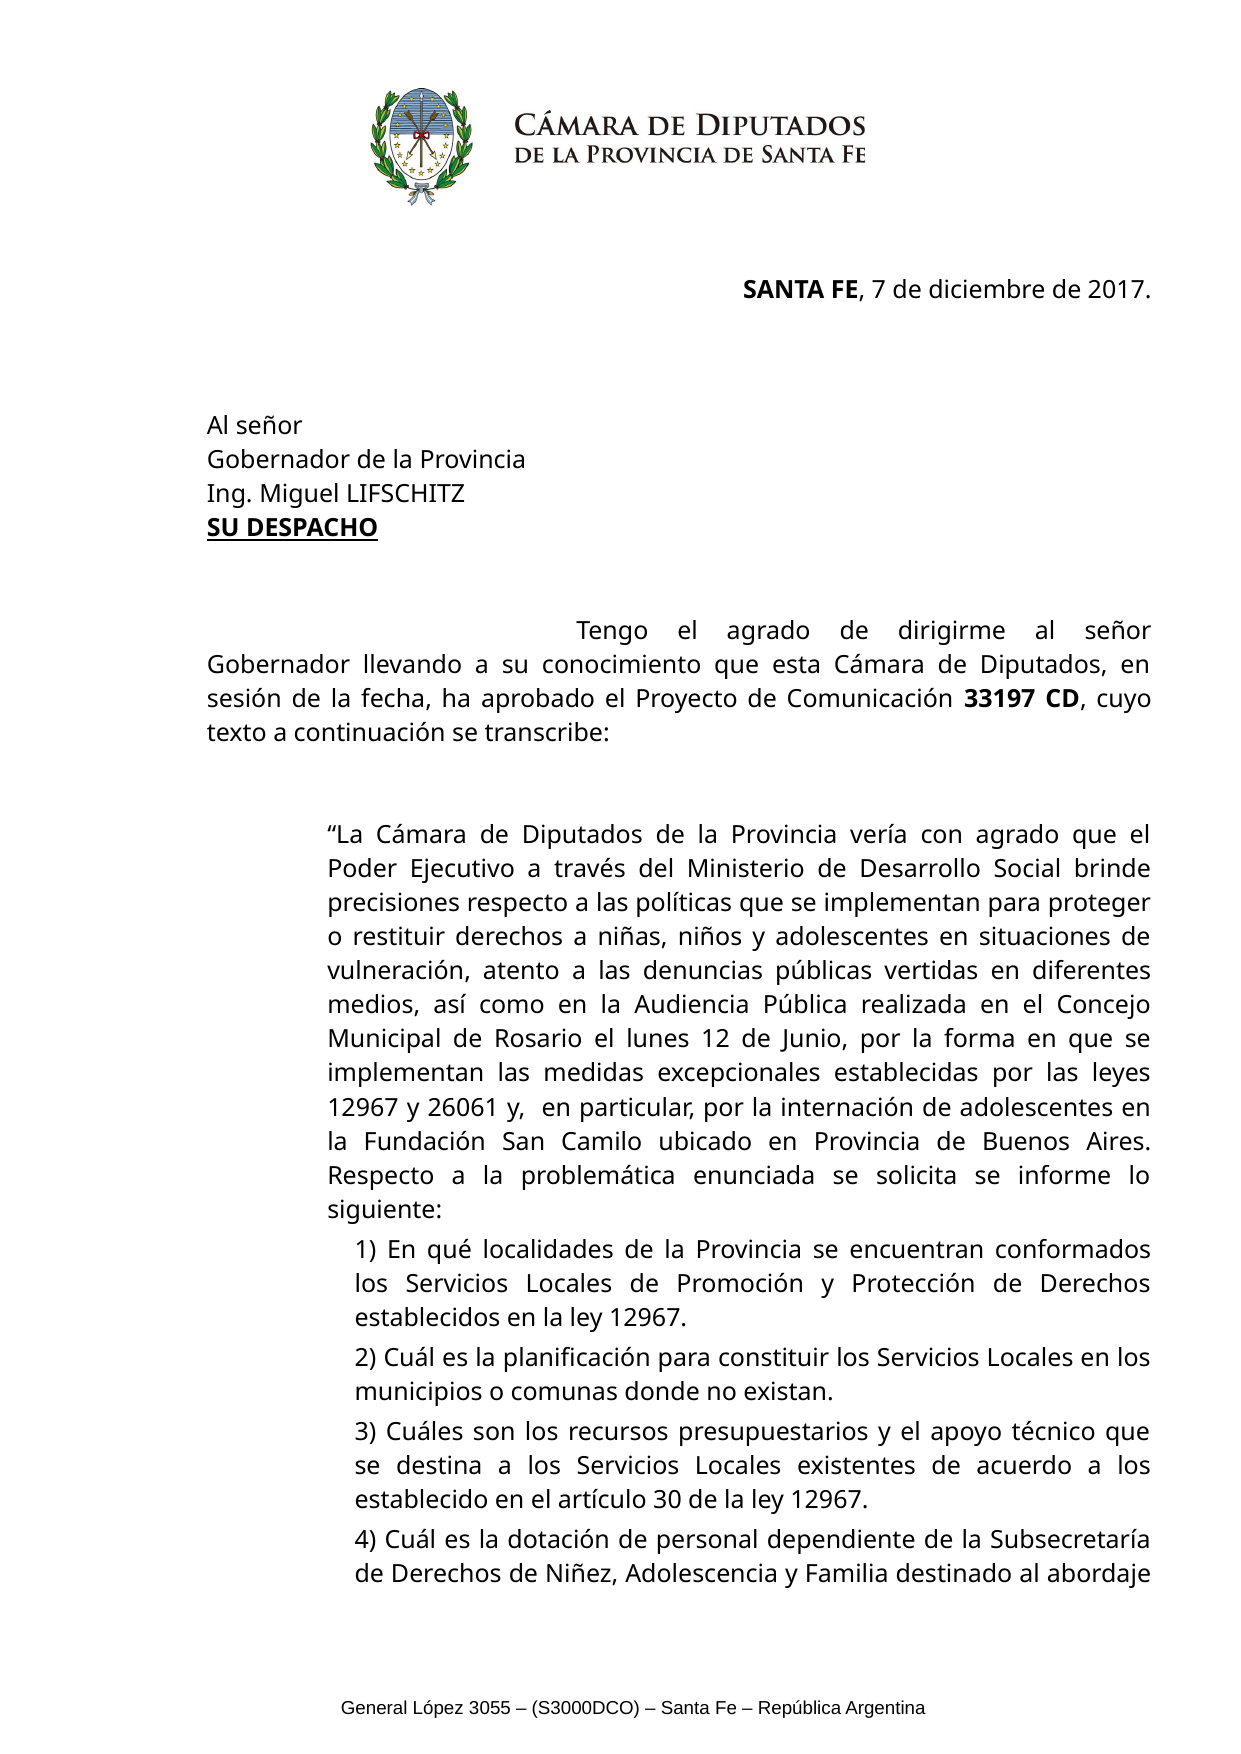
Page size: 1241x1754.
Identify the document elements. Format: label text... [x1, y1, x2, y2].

text Ing. Miguel LIFSCHITZ [207, 476, 1152, 510]
text SANTA FE, 7 de diciembre de 2017. [207, 272, 1152, 306]
text SU DESPACHO [207, 510, 1152, 544]
picture [370, 88, 866, 210]
text Gobernador de la Provincia [207, 442, 1152, 476]
text 1) En qué localidades de la Provincia se encuentran conformados los Servicios Locales de Promoción y Protección de Derechos establecidos en la ley 12967. [354, 1231, 1152, 1333]
text 2) Cuál es la planificación para constituir los Servicios Locales en los municipios o comunas donde no existan. [354, 1339, 1152, 1408]
text 3) Cuáles son los recursos presupuestarios y el apoyo técnico que se destina a los Servicios Locales existentes de acuerdo a los establecido en el artículo 30 de la ley 12967. [354, 1413, 1152, 1516]
text “La Cámara de Diputados de la Provincia vería con agrado que el Poder Ejecutivo a través del Ministerio de Desarrollo Social brinde precisiones respecto a las políticas que se implementan para proteger o restituir derechos a niñas, niños y adolescentes en situaciones de vulneración, atento a las denuncias públicas vertidas en diferentes medios, así como en la Audiencia Pública realizada en el Concejo Municipal de Rosario el lunes 12 de Junio, por la forma en que se implementan las medidas excepcionales establecidas por las leyes 12967 y 26061 y, en particular, por la internación de adolescentes en la Fundación San Camilo ubicado en Provincia de Buenos Aires. Respecto a la problemática enunciada se solicita se informe lo siguiente: [327, 817, 1152, 1225]
text Al señor [207, 408, 1152, 442]
text Tengo el agrado de dirigirme al señor Gobernador llevando a su conocimiento que esta Cámara de Diputados, en sesión de la fecha, ha aprobado el Proyecto de Comunicación 33197 CD, cuyo texto a continuación se transcribe: [207, 612, 1152, 748]
text 4) Cuál es la dotación de personal dependiente de la Subsecretaría de Derechos de Niñez, Adolescencia y Familia destinado al abordaje [354, 1522, 1152, 1590]
